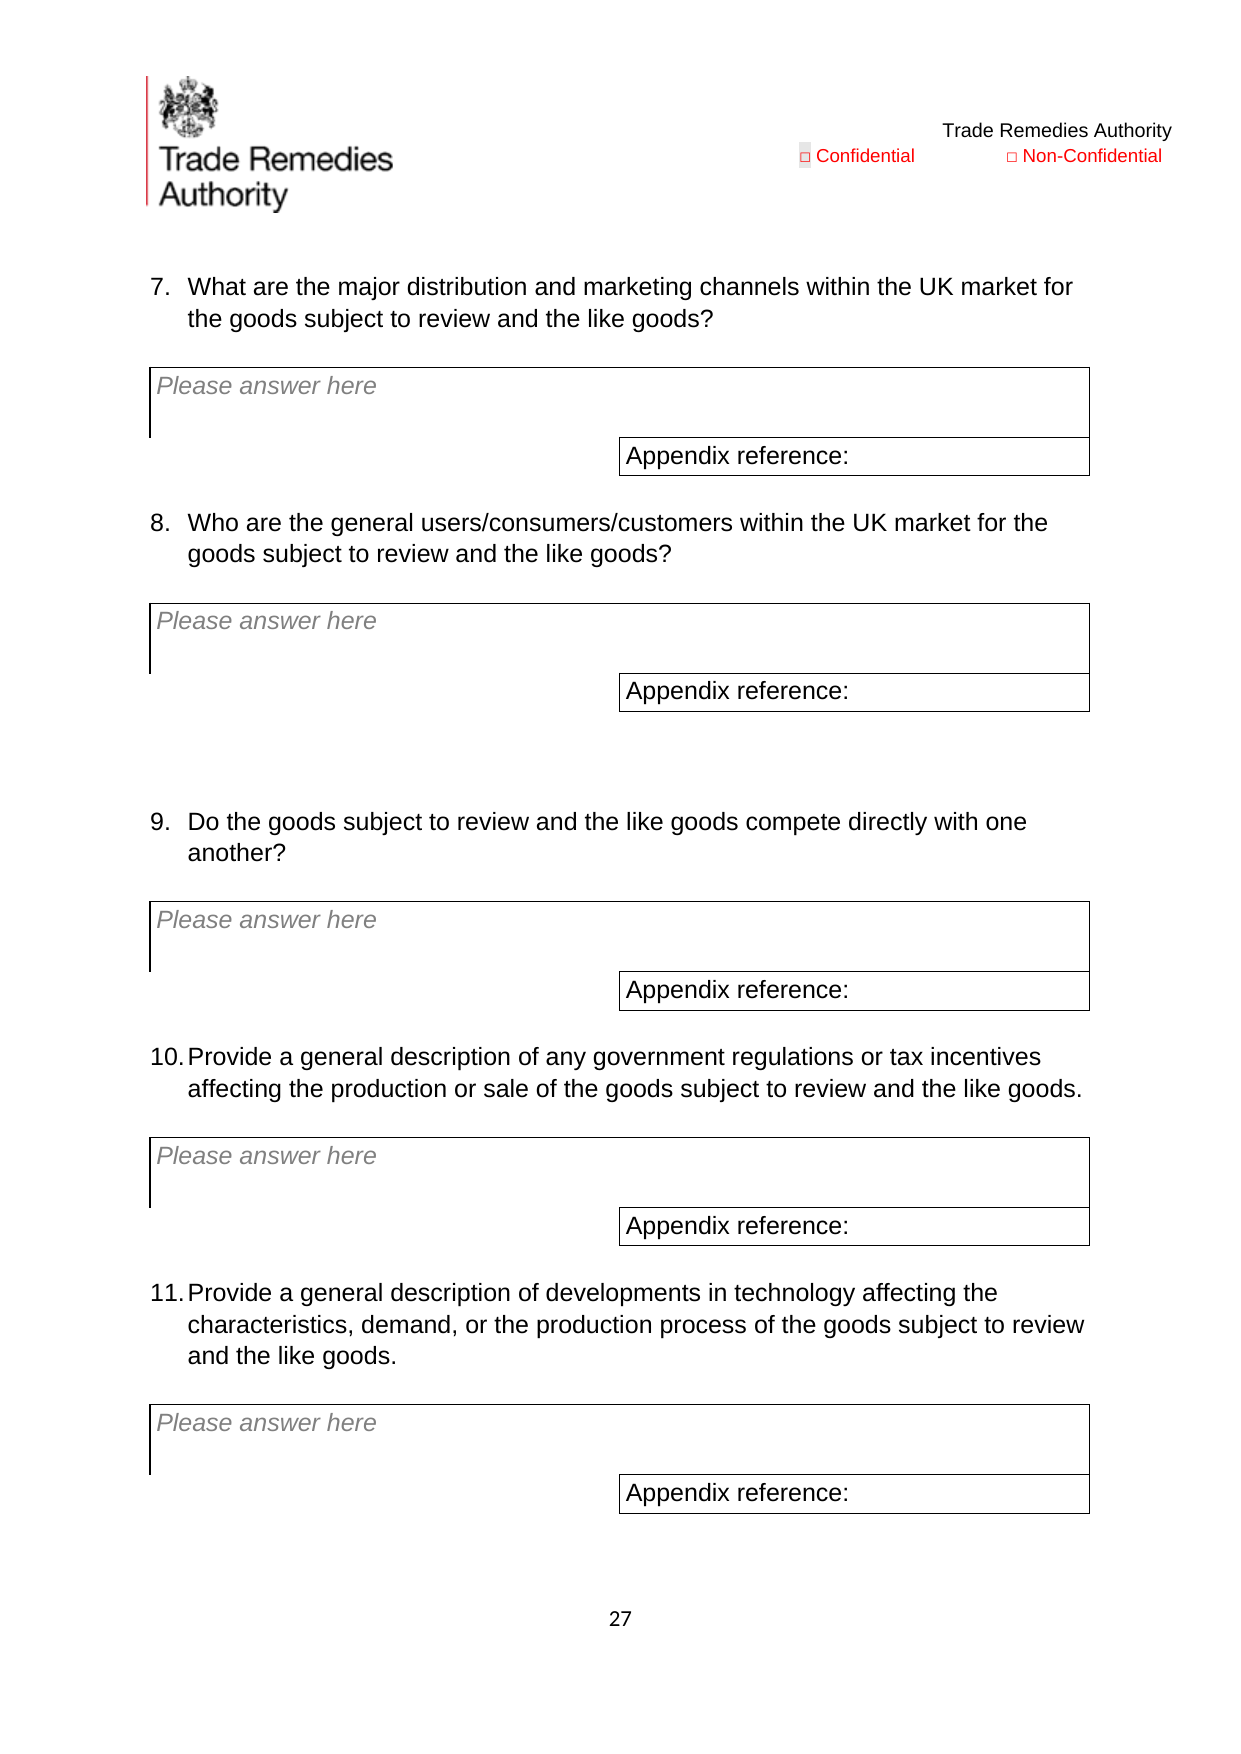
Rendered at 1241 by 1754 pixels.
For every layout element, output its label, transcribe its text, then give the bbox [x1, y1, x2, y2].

table_cell Appendix reference: [620, 972, 1089, 1010]
list What are the major distribution and marketing channels within the UK market for the goods subject to review and the like goods? [150, 272, 1090, 332]
table_cell [150, 1208, 619, 1245]
table_cell [150, 1475, 619, 1513]
table_header Please answer here [151, 1138, 1089, 1207]
list Who are the general users/consumers/customers within the UK market for the goods subject to review and the like goods? [150, 508, 1090, 568]
table_cell Appendix reference: [620, 1208, 1089, 1245]
table_cell Appendix reference: [620, 438, 1089, 475]
table_cell Appendix reference: [620, 1475, 1089, 1513]
list Provide a general description of developments in technology affecting the characteristics, demand, or the production process of the goods subject to review and the like goods. [150, 1278, 1090, 1370]
table_cell [150, 674, 619, 711]
table_header Please answer here [151, 902, 1089, 971]
table_header Please answer here [151, 604, 1089, 672]
table_cell [150, 972, 619, 1010]
list Do the goods subject to review and the like goods compete directly with one another? [150, 807, 1090, 867]
table_cell Appendix reference: [620, 674, 1089, 711]
table_header Please answer here [151, 368, 1089, 437]
list Provide a general description of any government regulations or tax incentives affecting the production or sale of the goods subject to review and the like goods. [150, 1042, 1090, 1103]
table_header Please answer here [151, 1405, 1089, 1474]
table_cell [150, 438, 619, 475]
